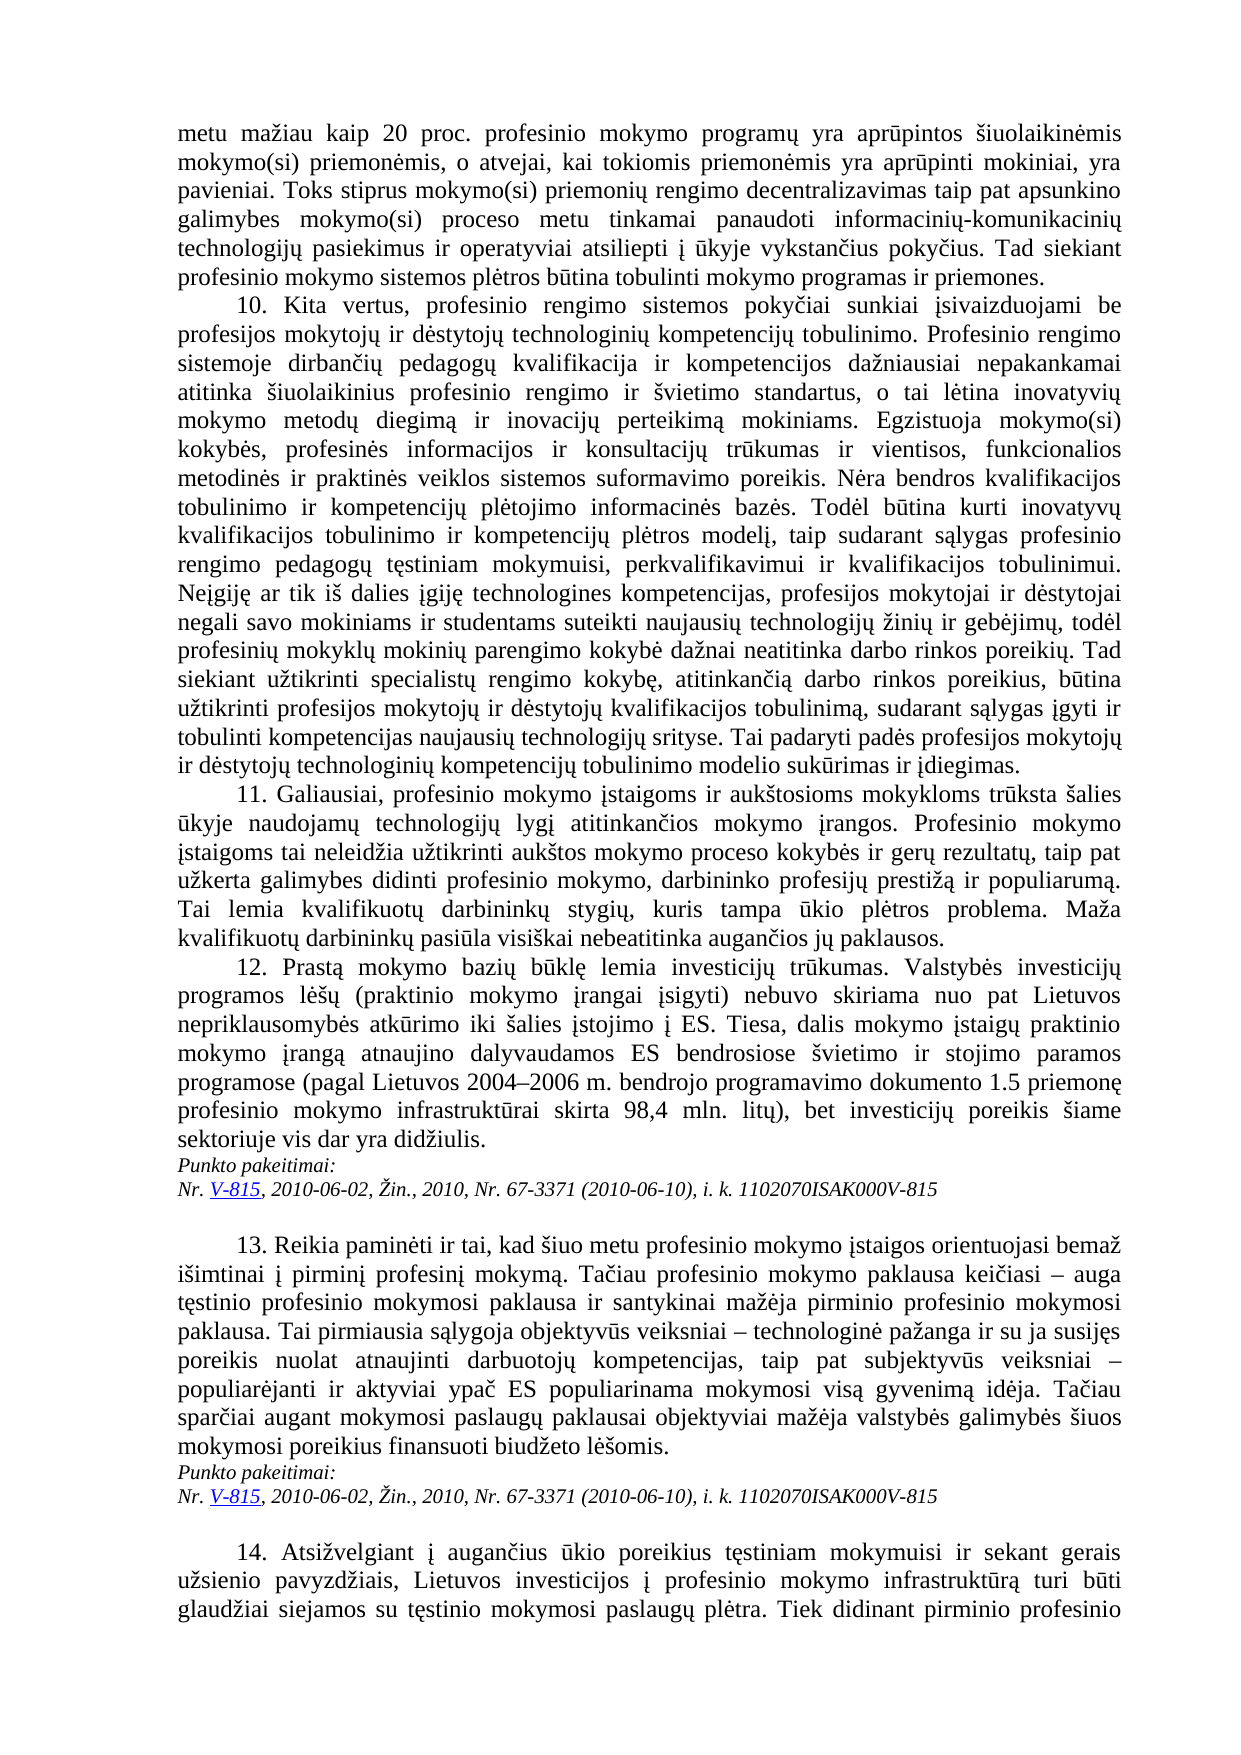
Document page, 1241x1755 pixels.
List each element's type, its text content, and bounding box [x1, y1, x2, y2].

text 12. Prastą mokymo bazių būklę lemia investicijų trūkumas. Valstybės investicijų programos lėšų (praktinio mokymo įrangai įsigyti) nebuvo skiriama nuo pat Lietuvos nepriklausomybės atkūrimo iki šalies įstojimo į ES. Tiesa, dalis mokymo įstaigų praktinio mokymo įrangą atnaujino dalyvaudamos ES bendrosiose švietimo ir stojimo paramos programose (pagal Lietuvos 2004–2006 m. bendrojo programavimo dokumento 1.5 priemonę profesinio mokymo infrastruktūrai skirta 98,4 mln. litų), bet investicijų poreikis šiame sektoriuje vis dar yra didžiulis. [177, 952, 1122, 1153]
text 13. Reikia paminėti ir tai, kad šiuo metu profesinio mokymo įstaigos orientuojasi bemaž išimtinai į pirminį profesinį mokymą. Tačiau profesinio mokymo paklausa keičiasi – auga tęstinio profesinio mokymosi paklausa ir santykinai mažėja pirminio profesinio mokymosi paklausa. Tai pirmiausia sąlygoja objektyvūs veiksniai – technologinė pažanga ir su ja susijęs poreikis nuolat atnaujinti darbuotojų kompetencijas, taip pat subjektyvūs veiksniai – populiarėjanti ir aktyviai ypač ES populiarinama mokymosi visą gyvenimą idėja. Tačiau sparčiai augant mokymosi paslaugų paklausai objektyviai mažėja valstybės galimybės šiuos mokymosi poreikius finansuoti biudžeto lėšomis. [177, 1230, 1122, 1460]
text Punkto pakeitimai: [177, 1153, 1122, 1177]
text 14. Atsižvelgiant į augančius ūkio poreikius tęstiniam mokymuisi ir sekant gerais užsienio pavyzdžiais, Lietuvos investicijos į profesinio mokymo infrastruktūrą turi būti glaudžiai siejamos su tęstinio mokymosi paslaugų plėtra. Tiek didinant pirminio profesinio [177, 1537, 1122, 1623]
text 10. Kita vertus, profesinio rengimo sistemos pokyčiai sunkiai įsivaizduojami be profesijos mokytojų ir dėstytojų technologinių kompetencijų tobulinimo. Profesinio rengimo sistemoje dirbančių pedagogų kvalifikacija ir kompetencijos dažniausiai nepakankamai atitinka šiuolaikinius profesinio rengimo ir švietimo standartus, o tai lėtina inovatyvių mokymo metodų diegimą ir inovacijų perteikimą mokiniams. Egzistuoja mokymo(si) kokybės, profesinės informacijos ir konsultacijų trūkumas ir vientisos, funkcionalios metodinės ir praktinės veiklos sistemos suformavimo poreikis. Nėra bendros kvalifikacijos tobulinimo ir kompetencijų plėtojimo informacinės bazės. Todėl būtina kurti inovatyvų kvalifikacijos tobulinimo ir kompetencijų plėtros modelį, taip sudarant sąlygas profesinio rengimo pedagogų tęstiniam mokymuisi, perkvalifikavimui ir kvalifikacijos tobulinimui. Neįgiję ar tik iš dalies įgiję technologines kompetencijas, profesijos mokytojai ir dėstytojai negali savo mokiniams ir studentams suteikti naujausių technologijų žinių ir gebėjimų, todėl profesinių mokyklų mokinių parengimo kokybė dažnai neatitinka darbo rinkos poreikių. Tad siekiant užtikrinti specialistų rengimo kokybę, atitinkančią darbo rinkos poreikius, būtina užtikrinti profesijos mokytojų ir dėstytojų kvalifikacijos tobulinimą, sudarant sąlygas įgyti ir tobulinti kompetencijas naujausių technologijų srityse. Tai padaryti padės profesijos mokytojų ir dėstytojų technologinių kompetencijų tobulinimo modelio sukūrimas ir įdiegimas. [177, 291, 1122, 779]
text 11. Galiausiai, profesinio mokymo įstaigoms ir aukštosioms mokykloms trūksta šalies ūkyje naudojamų technologijų lygį atitinkančios mokymo įrangos. Profesinio mokymo įstaigoms tai neleidžia užtikrinti aukštos mokymo proceso kokybės ir gerų rezultatų, taip pat užkerta galimybes didinti profesinio mokymo, darbininko profesijų prestižą ir populiarumą. Tai lemia kvalifikuotų darbininkų stygių, kuris tampa ūkio plėtros problema. Maža kvalifikuotų darbininkų pasiūla visiškai nebeatitinka augančios jų paklausos. [177, 779, 1122, 952]
text metu mažiau kaip 20 proc. profesinio mokymo programų yra aprūpintos šiuolaikinėmis mokymo(si) priemonėmis, o atvejai, kai tokiomis priemonėmis yra aprūpinti mokiniai, yra pavieniai. Toks stiprus mokymo(si) priemonių rengimo decentralizavimas taip pat apsunkino galimybes mokymo(si) proceso metu tinkamai panaudoti informacinių-komunikacinių technologijų pasiekimus ir operatyviai atsiliepti į ūkyje vykstančius pokyčius. Tad siekiant profesinio mokymo sistemos plėtros būtina tobulinti mokymo programas ir priemones. [177, 118, 1122, 291]
text Nr. V-815, 2010-06-02, Žin., 2010, Nr. 67-3371 (2010-06-10), i. k. 1102070ISAK000V-815 [177, 1177, 1122, 1201]
text Nr. V-815, 2010-06-02, Žin., 2010, Nr. 67-3371 (2010-06-10), i. k. 1102070ISAK000V-815 [177, 1484, 1122, 1508]
text Punkto pakeitimai: [177, 1460, 1122, 1484]
